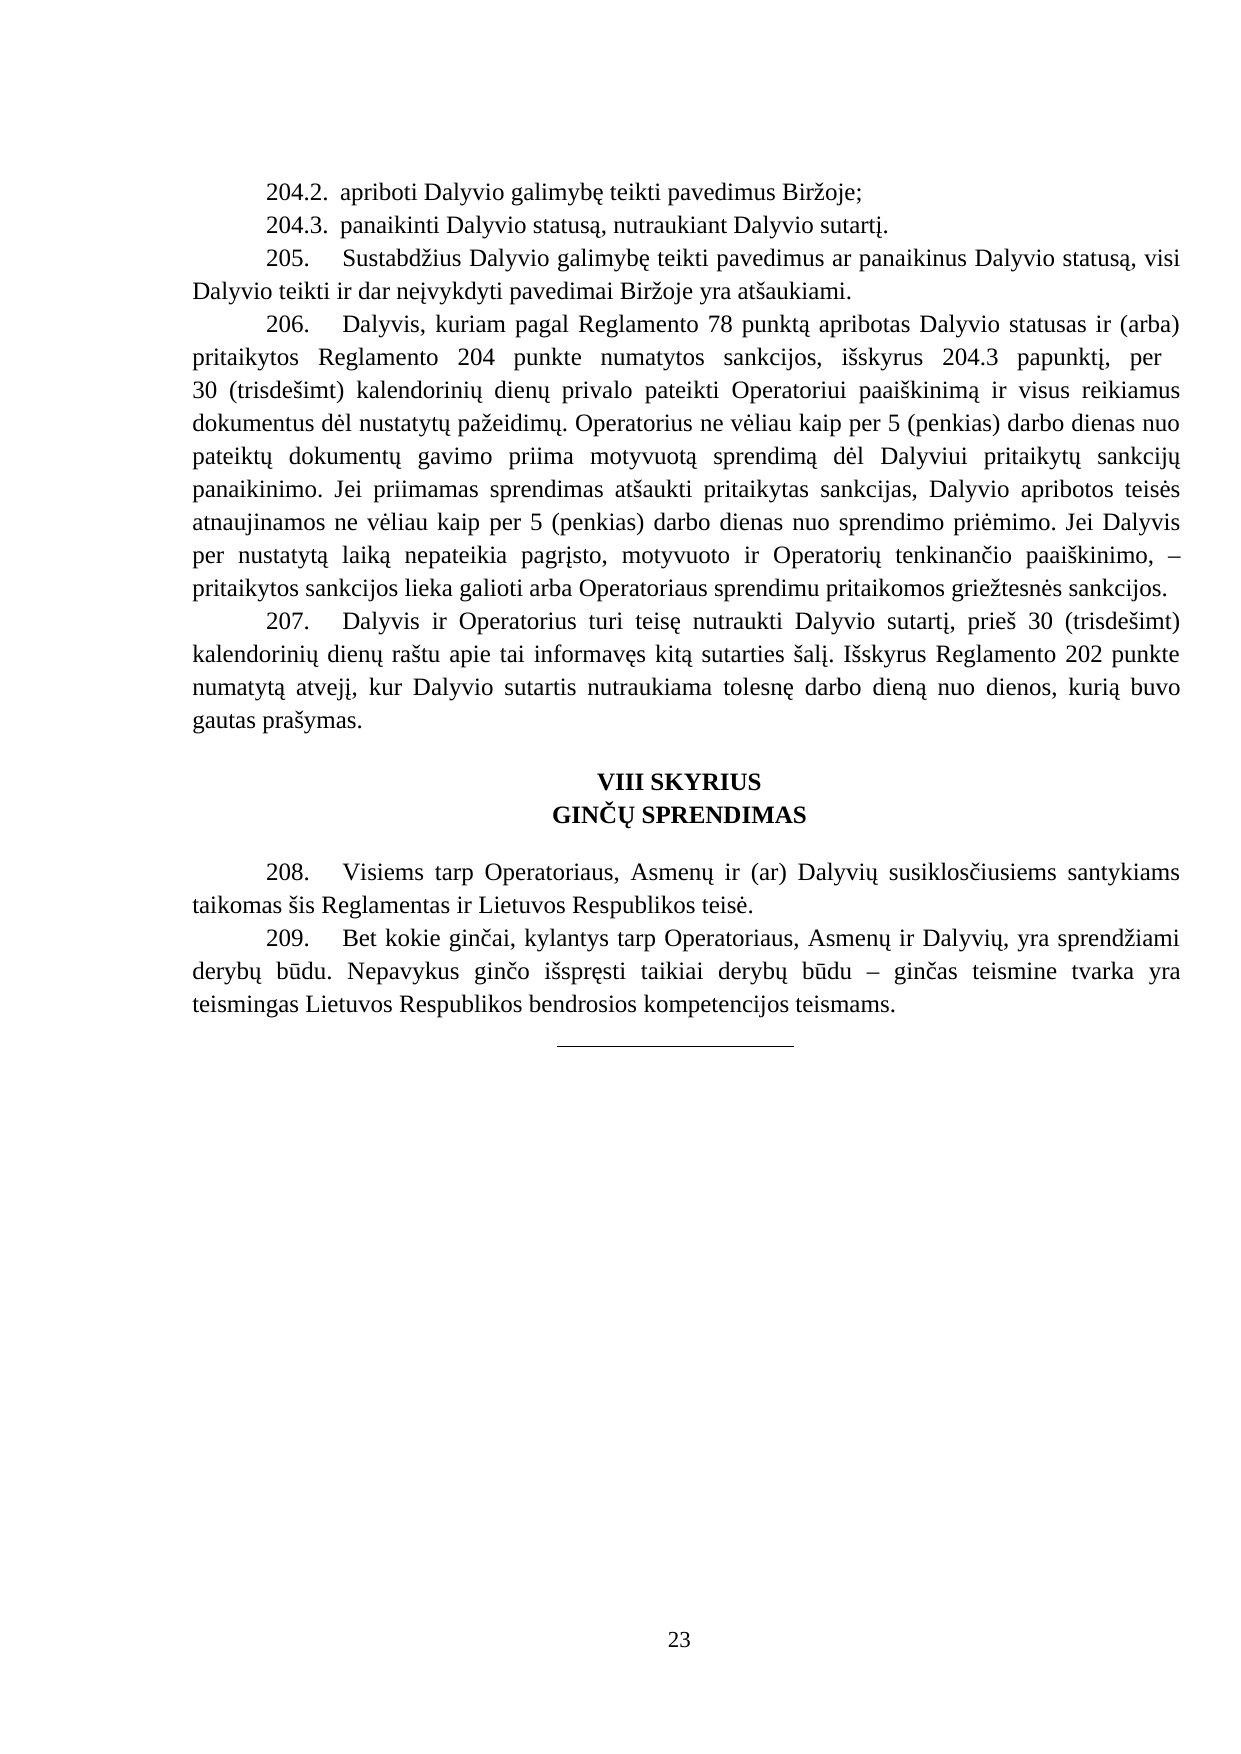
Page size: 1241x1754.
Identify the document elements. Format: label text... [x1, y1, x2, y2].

text 204.3. panaikinti Dalyvio statusą, nutraukiant Dalyvio sutartį. [192, 210, 1181, 239]
text 205. Sustabdžius Dalyvio galimybę teikti pavedimus ar panaikinus Dalyvio statusą, visi Dalyvio teikti ir dar neįvykdyti pavedimai Biržoje yra atšaukiami. [192, 243, 1181, 305]
text 206. Dalyvis, kuriam pagal Reglamento 78 punktą apribotas Dalyvio statusas ir (arba) pritaikytos Reglamento 204 punkte numatytos sankcijos, išskyrus 204.3 papunktį, per 30 (trisdešimt) kalendorinių dienų privalo pateikti Operatoriui paaiškinimą ir visus reikiamus dokumentus dėl nustatytų pažeidimų. Operatorius ne vėliau kaip per 5 (penkias) darbo dienas nuo pateiktų dokumentų gavimo priima motyvuotą sprendimą dėl Dalyviui pritaikytų sankcijų panaikinimo. Jei priimamas sprendimas atšaukti pritaikytas sankcijas, Dalyvio apribotos teisės atnaujinamos ne vėliau kaip per 5 (penkias) darbo dienas nuo sprendimo priėmimo. Jei Dalyvis per nustatytą laiką nepateikia pagrįsto, motyvuoto ir Operatorių tenkinančio paaiškinimo, – pritaikytos sankcijos lieka galioti arba Operatoriaus sprendimu pritaikomos griežtesnės sankcijos. [192, 309, 1181, 602]
text 207. Dalyvis ir Operatorius turi teisę nutraukti Dalyvio sutartį, prieš 30 (trisdešimt) kalendorinių dienų raštu apie tai informavęs kitą sutarties šalį. Išskyrus Reglamento 202 punkte numatytą atvejį, kur Dalyvio sutartis nutraukiama tolesnę darbo dieną nuo dienos, kurią buvo gautas prašymas. [192, 606, 1181, 734]
text 204.2. apriboti Dalyvio galimybę teikti pavedimus Biržoje; [192, 177, 1181, 206]
text 208. Visiems tarp Operatoriaus, Asmenų ir (ar) Dalyvių susiklosčiusiems santykiams taikomas šis Reglamentas ir Lietuvos Respublikos teisė. [192, 857, 1181, 919]
text VIII SKYRIUS GINČŲ SPRENDIMAS [177, 767, 1181, 829]
text 209. Bet kokie ginčai, kylantys tarp Operatoriaus, Asmenų ir Dalyvių, yra sprendžiami derybų būdu. Nepavykus ginčo išspręsti taikiai derybų būdu – ginčas teismine tvarka yra teismingas Lietuvos Respublikos bendrosios kompetencijos teismams. [192, 923, 1181, 1018]
